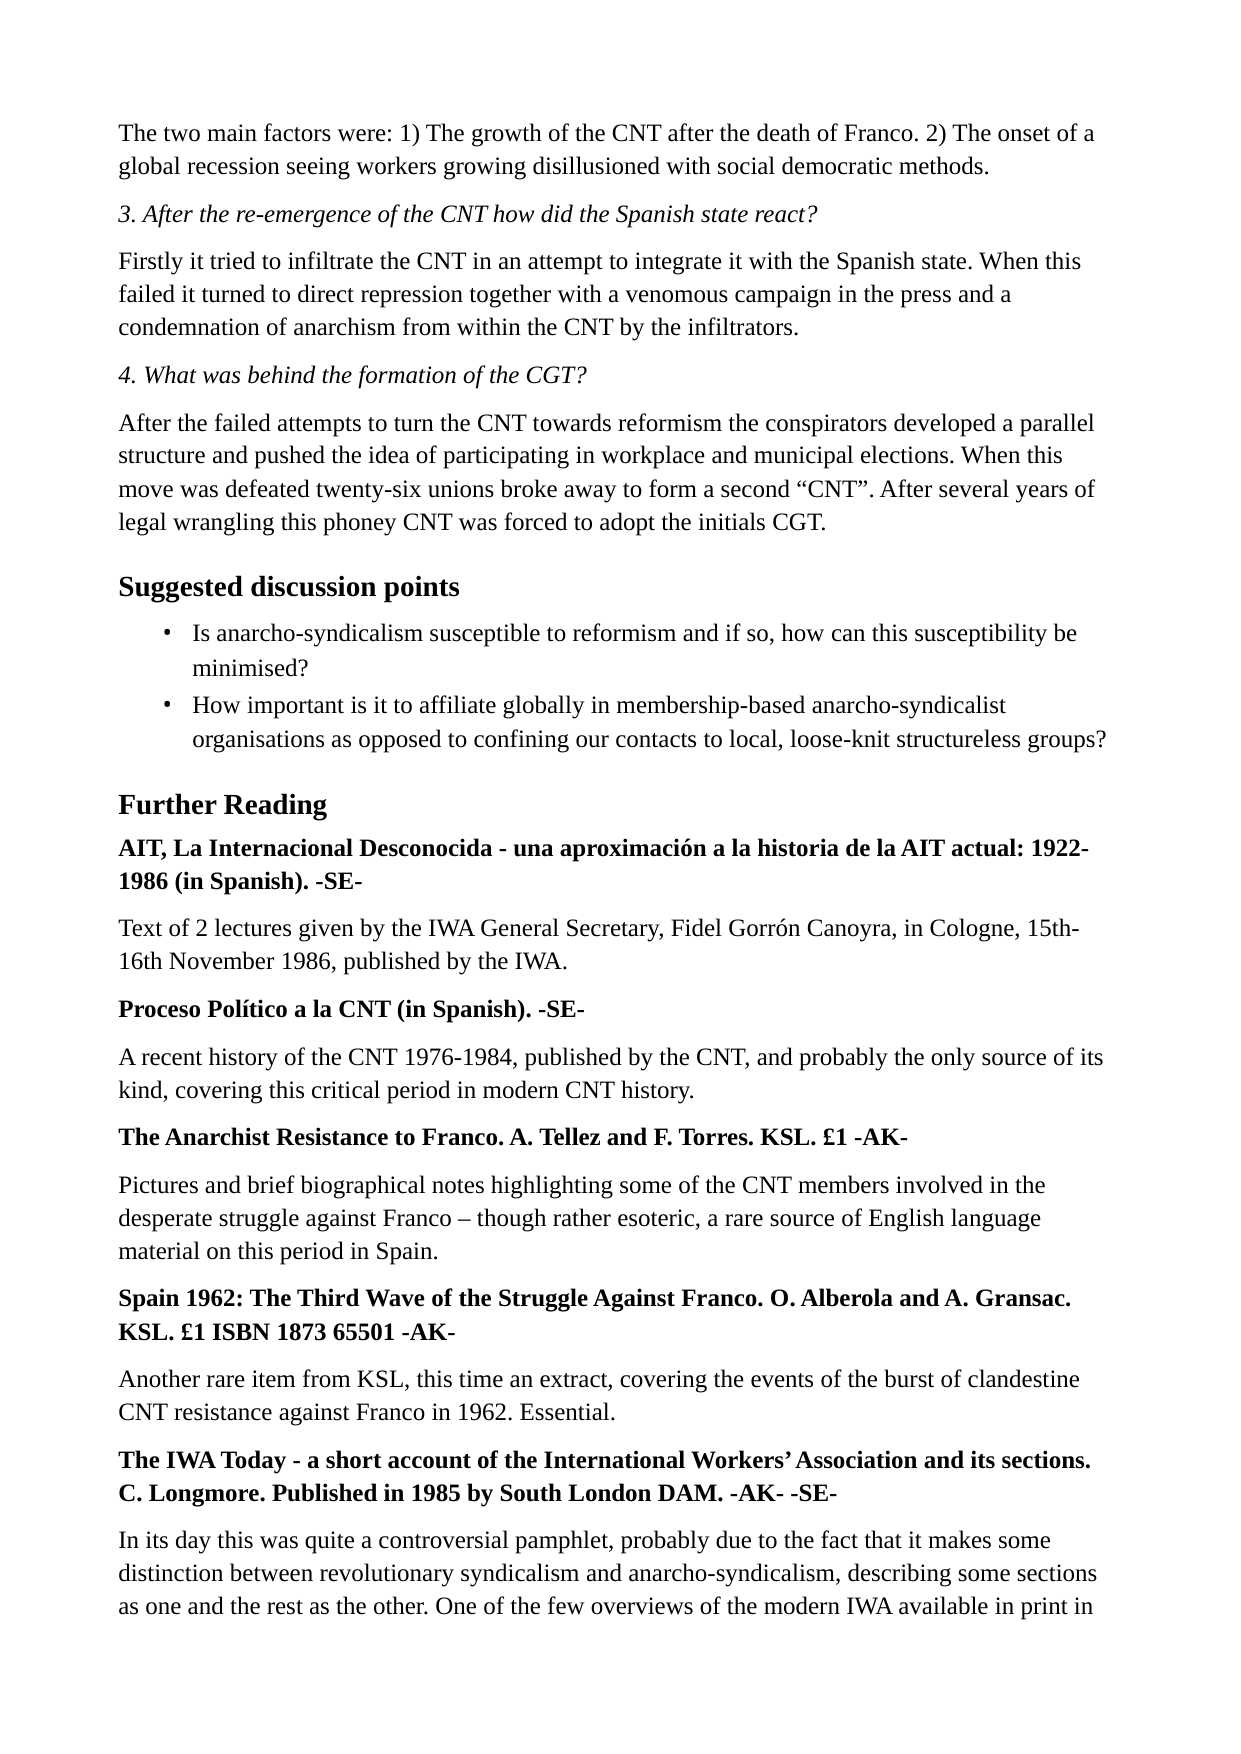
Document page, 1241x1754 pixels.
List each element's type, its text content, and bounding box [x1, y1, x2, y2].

subtitle Suggested discussion points [118, 569, 1122, 602]
text AIT, La Internacional Desconocida - una aproximación a la historia de la AIT actual: 1922-1986 (in Spanish). -SE- [118, 833, 1122, 894]
text Spain 1962: The Third Wave of the Struggle Against Franco. O. Alberola and A. Gransac. KSL. £1 ISBN 1873 65501 -AK- [118, 1283, 1122, 1345]
text 4. What was behind the formation of the CGT? [118, 360, 1122, 389]
text The two main factors were: 1) The growth of the CNT after the death of Franco. 2) The onset of a global recession seeing workers growing disillusioned with social democratic methods. [118, 118, 1122, 180]
list Is anarcho-syndicalism susceptible to reformism and if so, how can this susceptibility be minimised? [162, 615, 1122, 682]
text In its day this was quite a controversial pamphlet, probably due to the fact that it makes some distinction between revolutionary syndicalism and anarcho-syndicalism, describing some sections as one and the rest as the other. One of the few overviews of the modern IWA available in print in [118, 1525, 1122, 1620]
text After the failed attempts to turn the CNT towards reformism the conspirators developed a parallel structure and pushed the idea of participating in workplace and municipal elections. When this move was defeated twenty-six unions broke away to form a second “CNT”. After several years of legal wrangling this phoney CNT was forced to adopt the initials CGT. [118, 408, 1122, 535]
subtitle Further Reading [118, 787, 1122, 820]
text Text of 2 lectures given by the IWA General Secretary, Fidel Gorrón Canoyra, in Cologne, 15th-16th November 1986, published by the IWA. [118, 913, 1122, 975]
text Proceso Político a la CNT (in Spanish). -SE- [118, 994, 1122, 1023]
text Another rare item from KSL, this time an extract, covering the events of the burst of clandestine CNT resistance against Franco in 1962. Essential. [118, 1364, 1122, 1426]
text 3. After the re-emergence of the CNT how did the Spanish state react? [118, 199, 1122, 227]
text The Anarchist Resistance to Franco. A. Tellez and F. Torres. KSL. £1 -AK- [118, 1122, 1122, 1151]
text Pictures and brief biographical notes highlighting some of the CNT members involved in the desperate struggle against Franco – though rather esoteric, a rare source of English language material on this period in Spain. [118, 1170, 1122, 1265]
text A recent history of the CNT 1976-1984, published by the CNT, and probably the only source of its kind, covering this critical period in modern CNT history. [118, 1042, 1122, 1103]
list How important is it to affiliate globally in membership-based anarcho-syndicalist organisations as opposed to confining our contacts to local, loose-knit structureless groups? [162, 686, 1122, 753]
text Firstly it tried to infiltrate the CNT in an attempt to integrate it with the Spanish state. When this failed it turned to direct repression together with a venomous campaign in the press and a condemnation of anarchism from within the CNT by the infiltrators. [118, 246, 1122, 341]
text The IWA Today - a short account of the International Workers’ Association and its sections. C. Longmore. Published in 1985 by South London DAM. -AK- -SE- [118, 1445, 1122, 1507]
